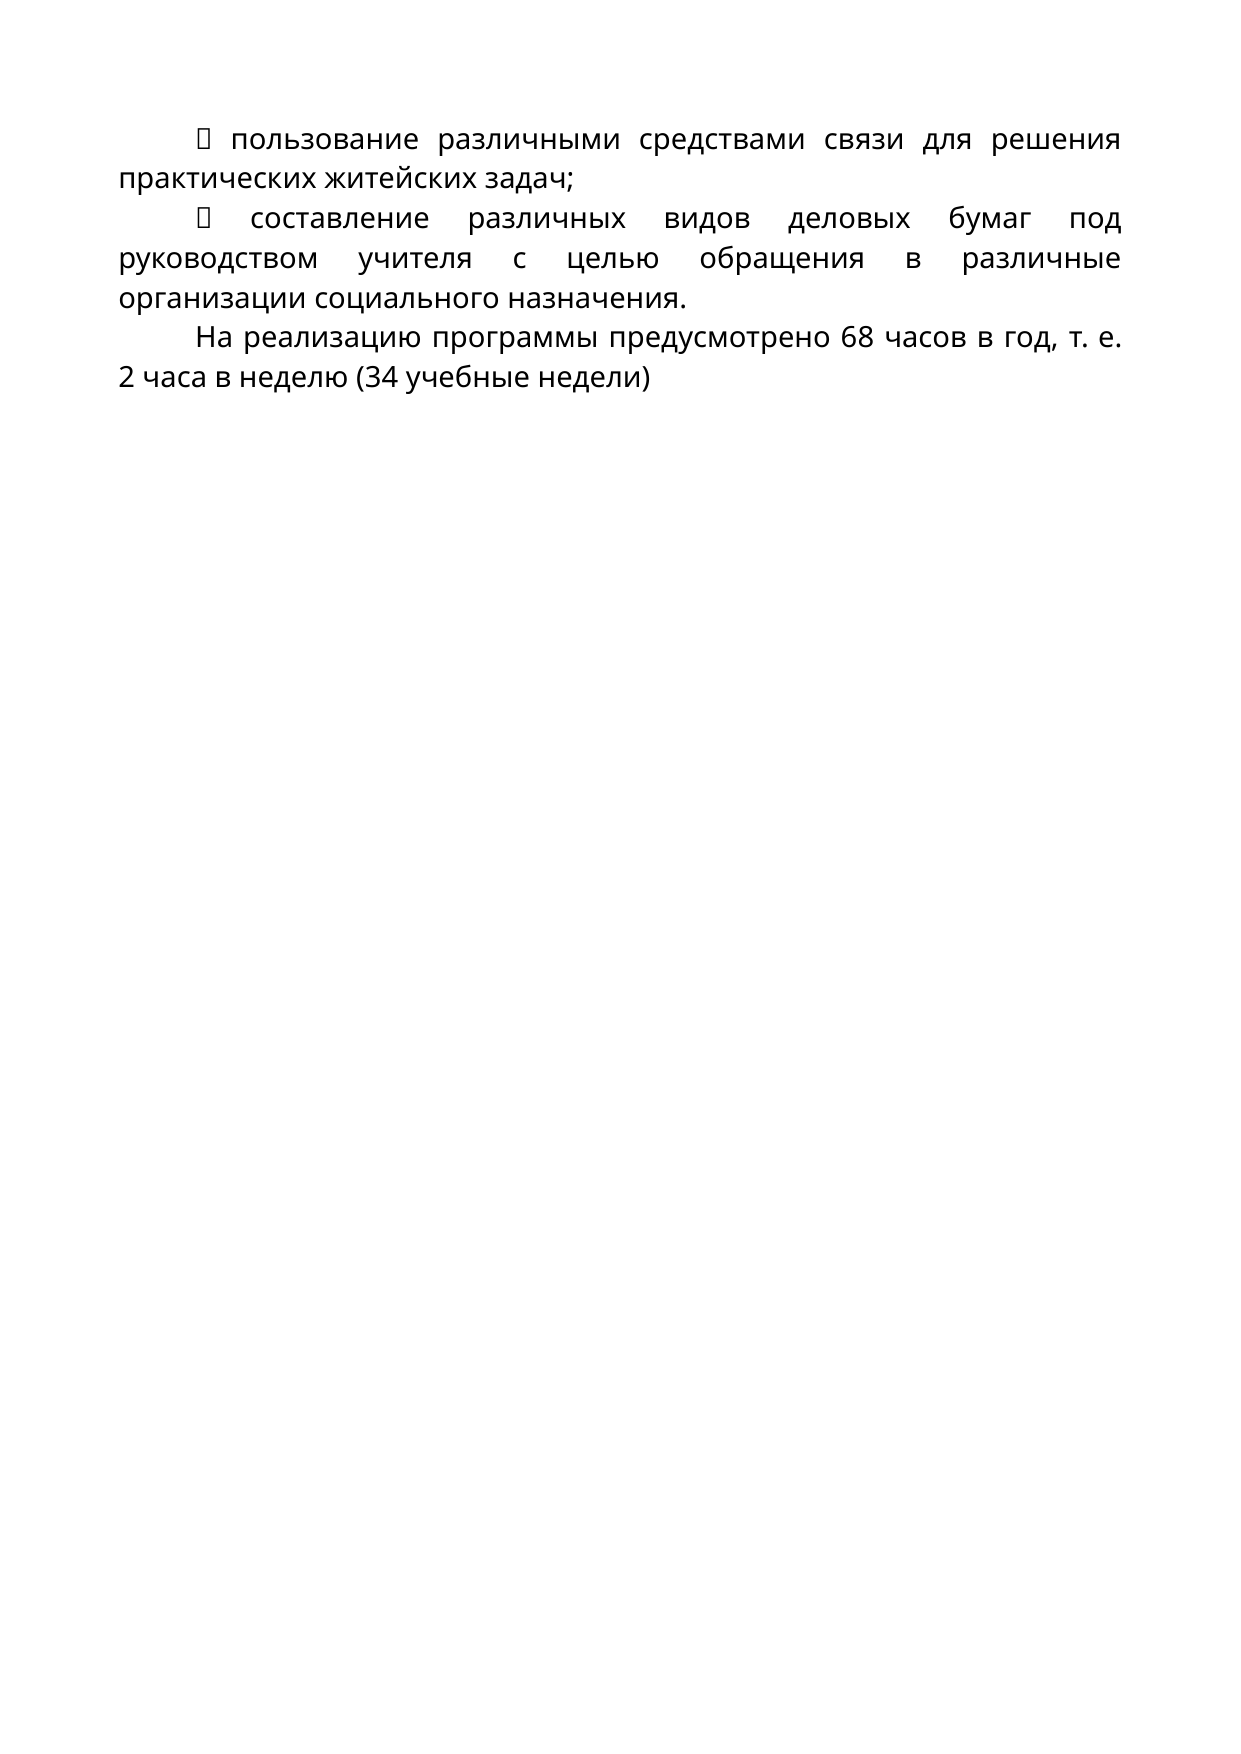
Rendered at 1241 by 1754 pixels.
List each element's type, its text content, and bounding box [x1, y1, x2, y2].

text  пользование различными средствами связи для решения практических житейских задач; [118, 118, 1122, 197]
text  составление различных видов деловых бумаг под руководством учителя с целью обращения в различные организации социального назначения. [118, 197, 1122, 317]
text На реализацию программы предусмотрено 68 часов в год, т. е. 2 часа в неделю (34 учебные недели) [118, 317, 1122, 396]
